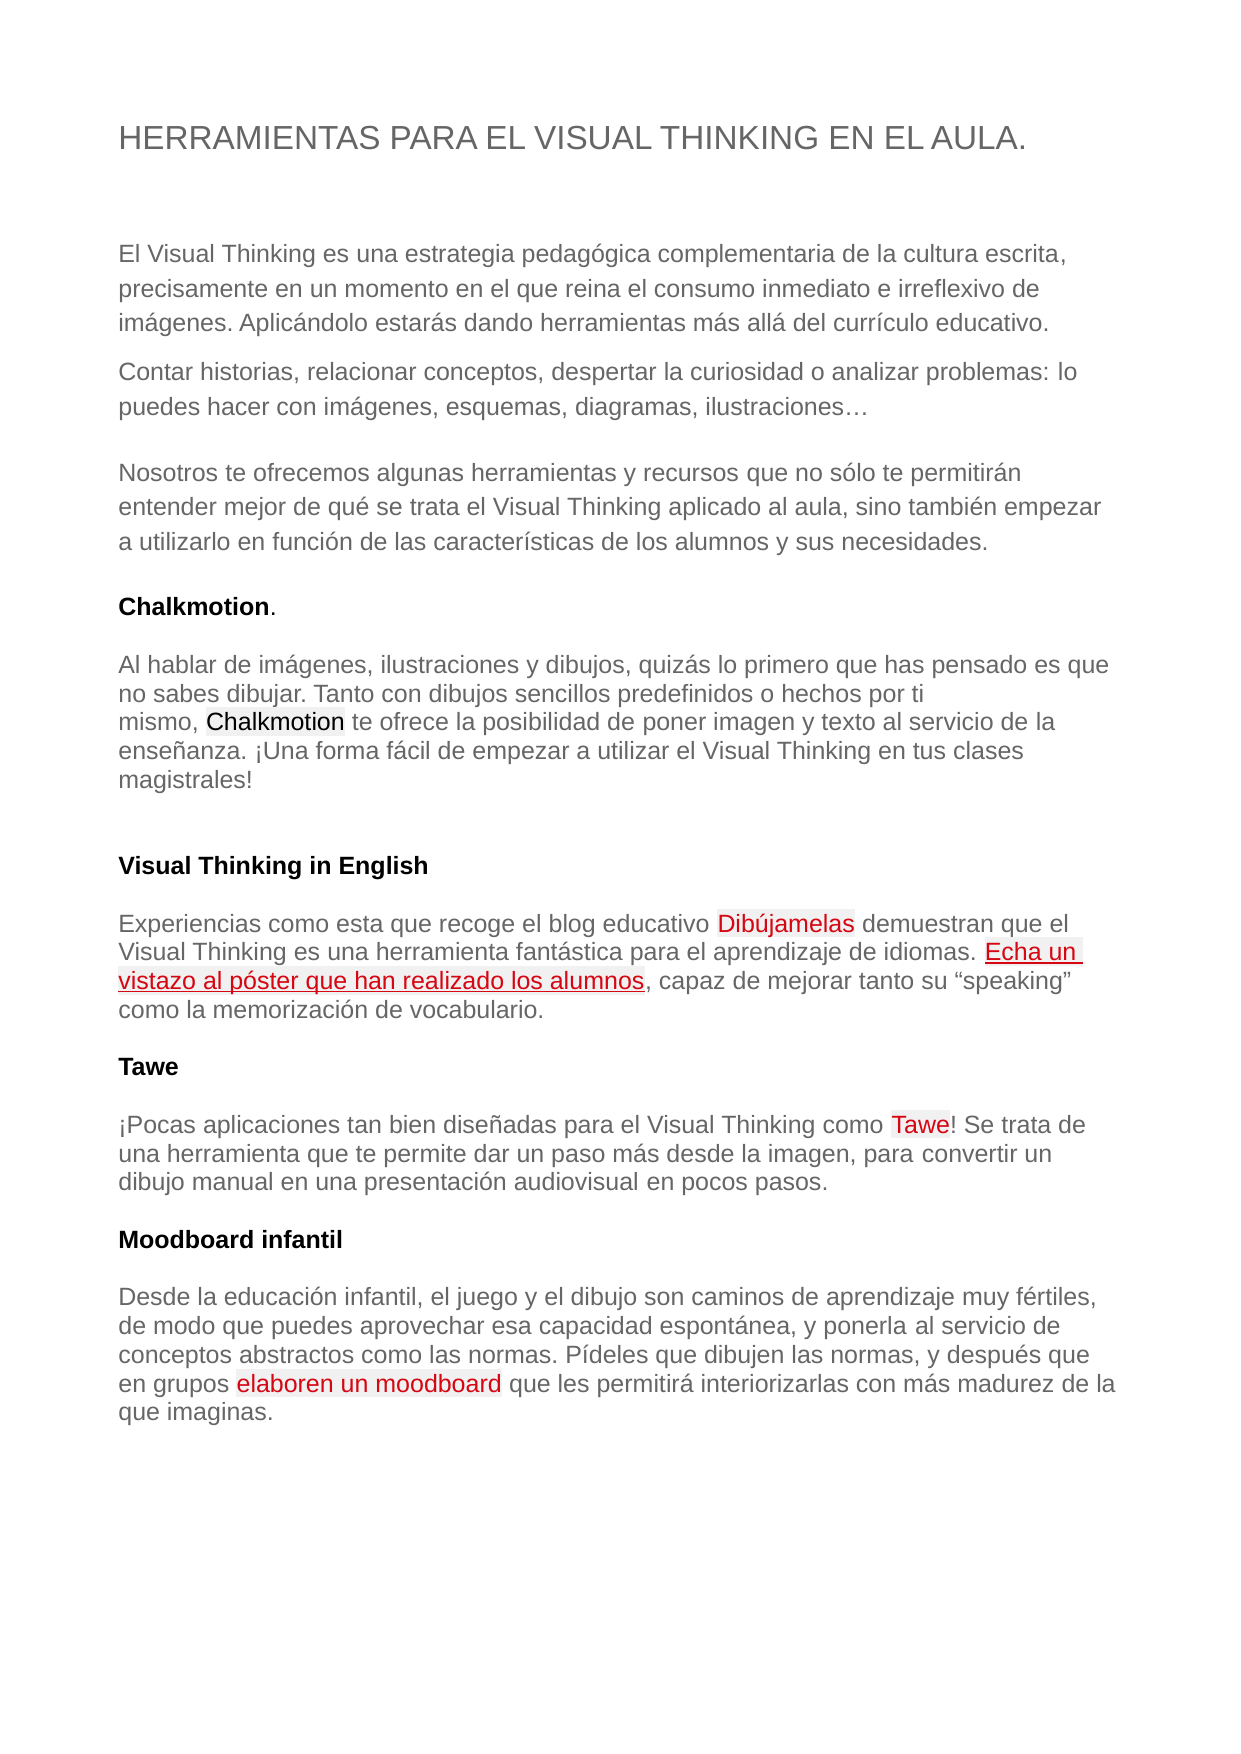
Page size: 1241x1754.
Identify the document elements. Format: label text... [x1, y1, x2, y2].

text Visual Thinking in English [118, 851, 1122, 880]
text Chalkmotion. [118, 592, 1122, 621]
text Experiencias como esta que recoge el blog educativo Dibújamelas demuestran que el Visual Thinking es una herramienta fantástica para el aprendizaje de idiomas. Echa un vistazo al póster que han realizado los alumnos, capaz de mejorar tanto su “speaking” como la memorización de vocabulario. [118, 908, 1122, 1023]
text Desde la educación infantil, el juego y el dibujo son caminos de aprendizaje muy fértiles, de modo que puedes aprovechar esa capacidad espontánea, y ponerla al servicio de conceptos abstractos como las normas. Pídeles que dibujen las normas, y después que en grupos elaboren un moodboard que les permitirá interiorizarlas con más madurez de la que imaginas. [118, 1282, 1122, 1426]
text Nosotros te ofrecemos algunas herramientas y recursos que no sólo te permitirán entender mejor de qué se trata el Visual Thinking aplicado al aula, sino también empezar a utilizarlo en función de las características de los alumnos y sus necesidades. [118, 458, 1122, 555]
text El Visual Thinking es una estrategia pedagógica complementaria de la cultura escrita, precisamente en un momento en el que reina el consumo inmediato e irreflexivo de imágenes. Aplicándolo estarás dando herramientas más allá del currículo educativo. [118, 239, 1122, 337]
text Contar historias, relacionar conceptos, despertar la curiosidad o analizar problemas: lo puedes hacer con imágenes, esquemas, diagramas, ilustraciones… [118, 357, 1122, 421]
text ¡Pocas aplicaciones tan bien diseñadas para el Visual Thinking como Tawe! Se trata de una herramienta que te permite dar un paso más desde la imagen, para convertir un dibujo manual en una presentación audiovisual en pocos pasos. [118, 1110, 1122, 1196]
text Moodboard infantil [118, 1225, 1122, 1253]
text HERRAMIENTAS PARA EL VISUAL THINKING EN EL AULA. [118, 118, 1122, 157]
text Al hablar de imágenes, ilustraciones y dibujos, quizás lo primero que has pensado es que no sabes dibujar. Tanto con dibujos sencillos predefinidos o hechos por ti mismo, Chalkmotion te ofrece la posibilidad de poner imagen y texto al servicio de la enseñanza. ¡Una forma fácil de empezar a utilizar el Visual Thinking en tus clases magistrales! [118, 650, 1122, 793]
text Tawe [118, 1052, 1122, 1081]
